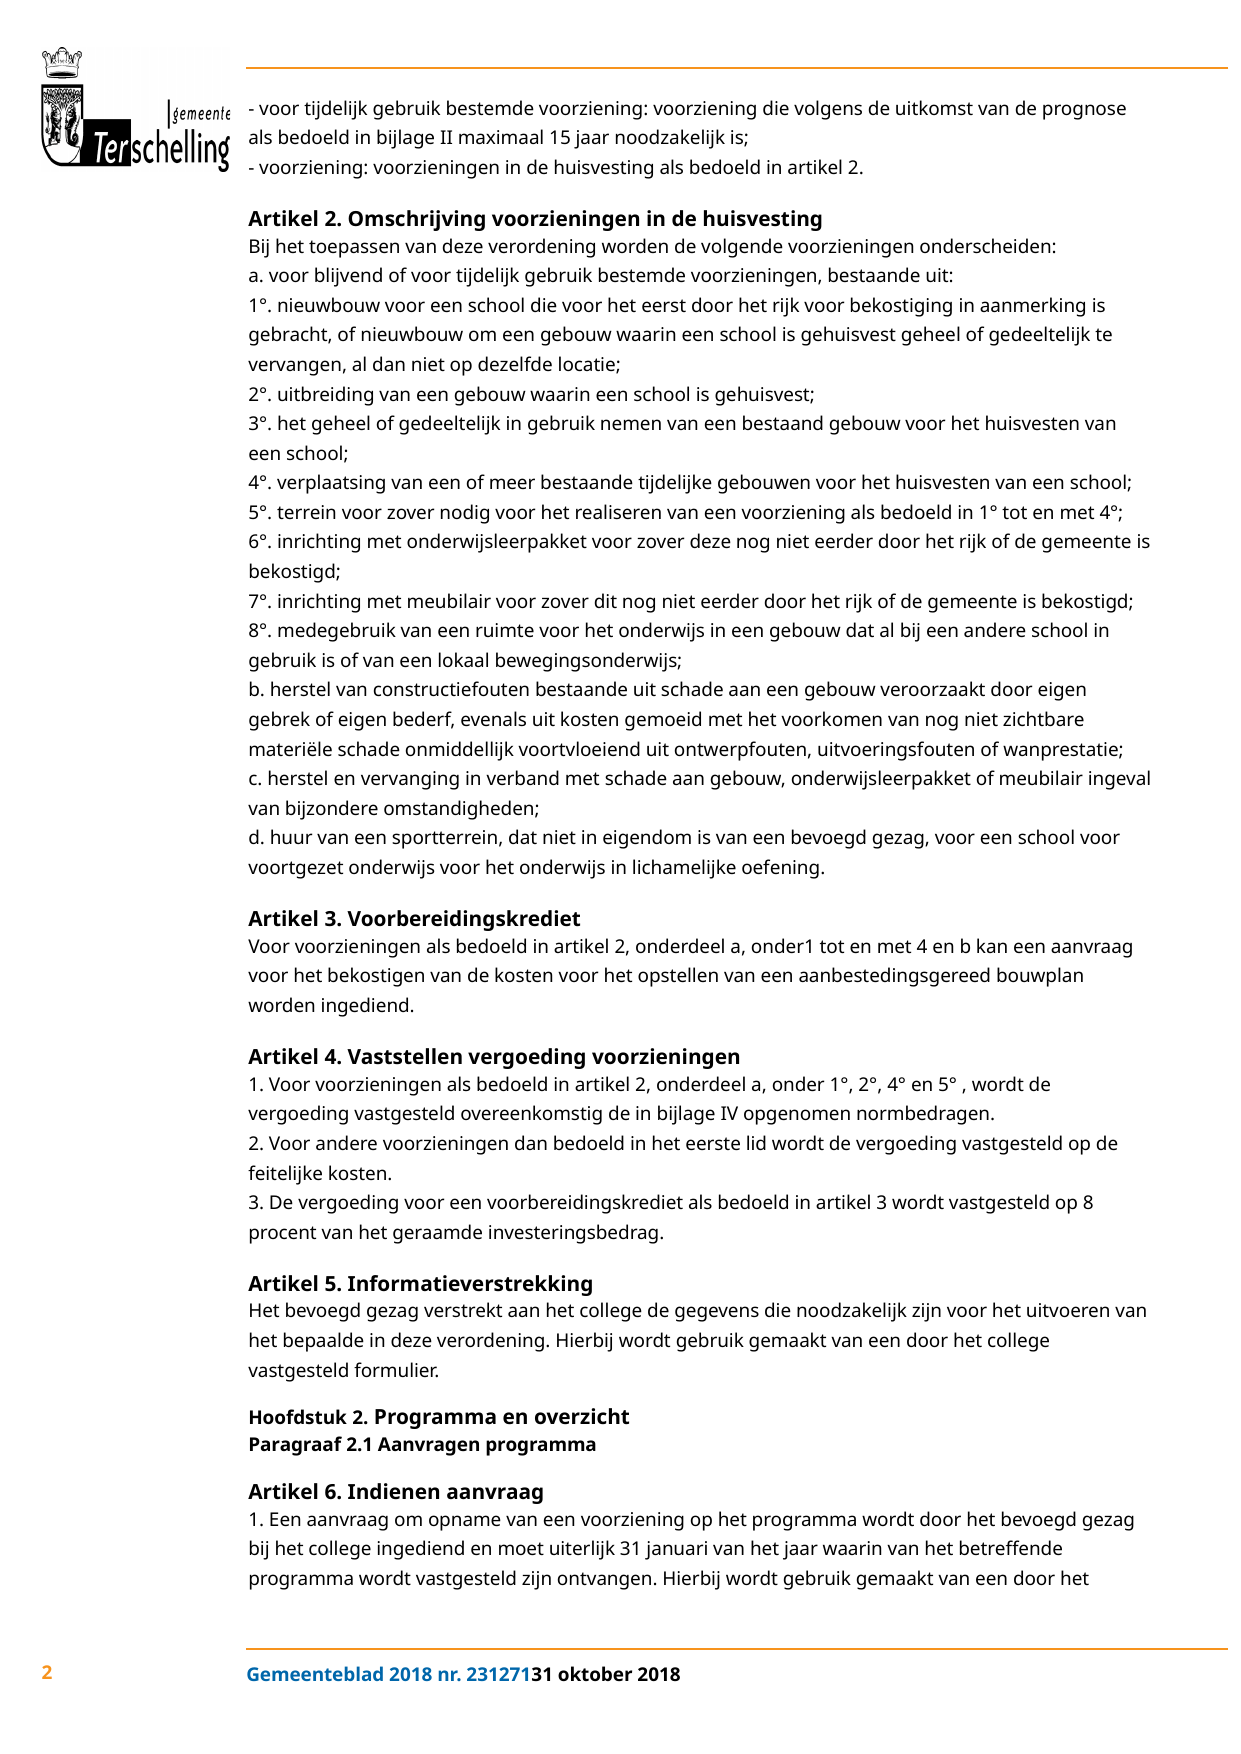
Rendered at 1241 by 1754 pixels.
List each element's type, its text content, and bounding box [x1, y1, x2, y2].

text Artikel 2. Omschrijving voorzieningen in de huisvesting [248, 204, 1152, 233]
text Het bevoegd gezag verstrekt aan het college de gegevens die noodzakelijk zijn voor het uitvoeren van het bepaalde in deze verordening. Hierbij wordt gebruik gemaakt van een door het college vastgesteld formulier. [248, 1298, 1152, 1383]
text 2°. uitbreiding van een gebouw waarin een school is gehuisvest; [248, 381, 1152, 406]
text Paragraaf 2.1 Aanvragen programma [248, 1431, 1152, 1457]
text 6°. inrichting met onderwijsleerpakket voor zover deze nog niet eerder door het rijk of de gemeente is bekostigd; [248, 529, 1152, 584]
text a. voor blijvend of voor tijdelijk gebruik bestemde voorzieningen, bestaande uit: [248, 262, 1152, 288]
text - voor tijdelijk gebruik bestemde voorziening: voorziening die volgens de uitkomst van de prognose als bedoeld in bijlage II maximaal 15 jaar noodzakelijk is; [248, 95, 1152, 150]
text 7°. inrichting met meubilair voor zover dit nog niet eerder door het rijk of de gemeente is bekostigd; [248, 588, 1152, 613]
text b. herstel van constructiefouten bestaande uit schade aan een gebouw veroorzaakt door eigen gebrek of eigen bederf, evenals uit kosten gemoeid met het voorkomen van nog niet zichtbare materiële schade onmiddellijk voortvloeiend uit ontwerpfouten, uitvoeringsfouten of wanprestatie; [248, 677, 1152, 761]
text 1°. nieuwbouw voor een school die voor het eerst door het rijk voor bekostiging in aanmerking is gebracht, of nieuwbouw om een gebouw waarin een school is gehuisvest geheel of gedeeltelijk te vervangen, al dan niet op dezelfde locatie; [248, 292, 1152, 377]
text 1. Een aanvraag om opname van een voorziening op het programma wordt door het bevoegd gezag bij het college ingediend en moet uiterlijk 31 januari van het jaar waarin van het betreffende programma wordt vastgesteld zijn ontvangen. Hierbij wordt gebruik gemaakt van een door het [248, 1506, 1152, 1591]
text Artikel 3. Voorbereidingskrediet [248, 904, 1152, 933]
text c. herstel en vervanging in verband met schade aan gebouw, onderwijsleerpakket of meubilair ingeval van bijzondere omstandigheden; [248, 765, 1152, 821]
text Artikel 5. Informatieverstrekking [248, 1269, 1152, 1298]
text Voor voorzieningen als bedoeld in artikel 2, onderdeel a, onder1 tot en met 4 en b kan een aanvraag voor het bekostigen van de kosten voor het opstellen van een aanbestedingsgereed bouwplan worden ingediend. [248, 933, 1152, 1018]
text 3°. het geheel of gedeeltelijk in gebruik nemen van een bestaand gebouw voor het huisvesten van een school; [248, 410, 1152, 466]
text d. huur van een sportterrein, dat niet in eigendom is van een bevoegd gezag, voor een school voor voortgezet onderwijs voor het onderwijs in lichamelijke oefening. [248, 824, 1152, 880]
text 1. Voor voorzieningen als bedoeld in artikel 2, onderdeel a, onder 1°, 2°, 4° en 5° , wordt de vergoeding vastgesteld overeenkomstig de in bijlage IV opgenomen normbedragen. [248, 1071, 1152, 1126]
text 8°. medegebruik van een ruimte voor het onderwijs in een gebouw dat al bij een andere school in gebruik is of van een lokaal bewegingsonderwijs; [248, 617, 1152, 673]
text Hoofdstuk 2. Programma en overzicht [248, 1402, 1152, 1431]
text Bij het toepassen van deze verordening worden de volgende voorzieningen onderscheiden: [248, 233, 1152, 258]
text Artikel 6. Indienen aanvraag [248, 1477, 1152, 1506]
text 2. Voor andere voorzieningen dan bedoeld in het eerste lid wordt de vergoeding vastgesteld op de feitelijke kosten. [248, 1130, 1152, 1185]
text 5°. terrein voor zover nodig voor het realiseren van een voorziening als bedoeld in 1° tot en met 4°; [248, 499, 1152, 525]
text 4°. verplaatsing van een of meer bestaande tijdelijke gebouwen voor het huisvesten van een school; [248, 469, 1152, 495]
picture [41, 47, 231, 172]
text 3. De vergoeding voor een voorbereidingskrediet als bedoeld in artikel 3 wordt vastgesteld op 8 procent van het geraamde investeringsbedrag. [248, 1189, 1152, 1244]
text - voorziening: voorzieningen in de huisvesting als bedoeld in artikel 2. [248, 154, 1152, 180]
text Artikel 4. Vaststellen vergoeding voorzieningen [248, 1042, 1152, 1071]
